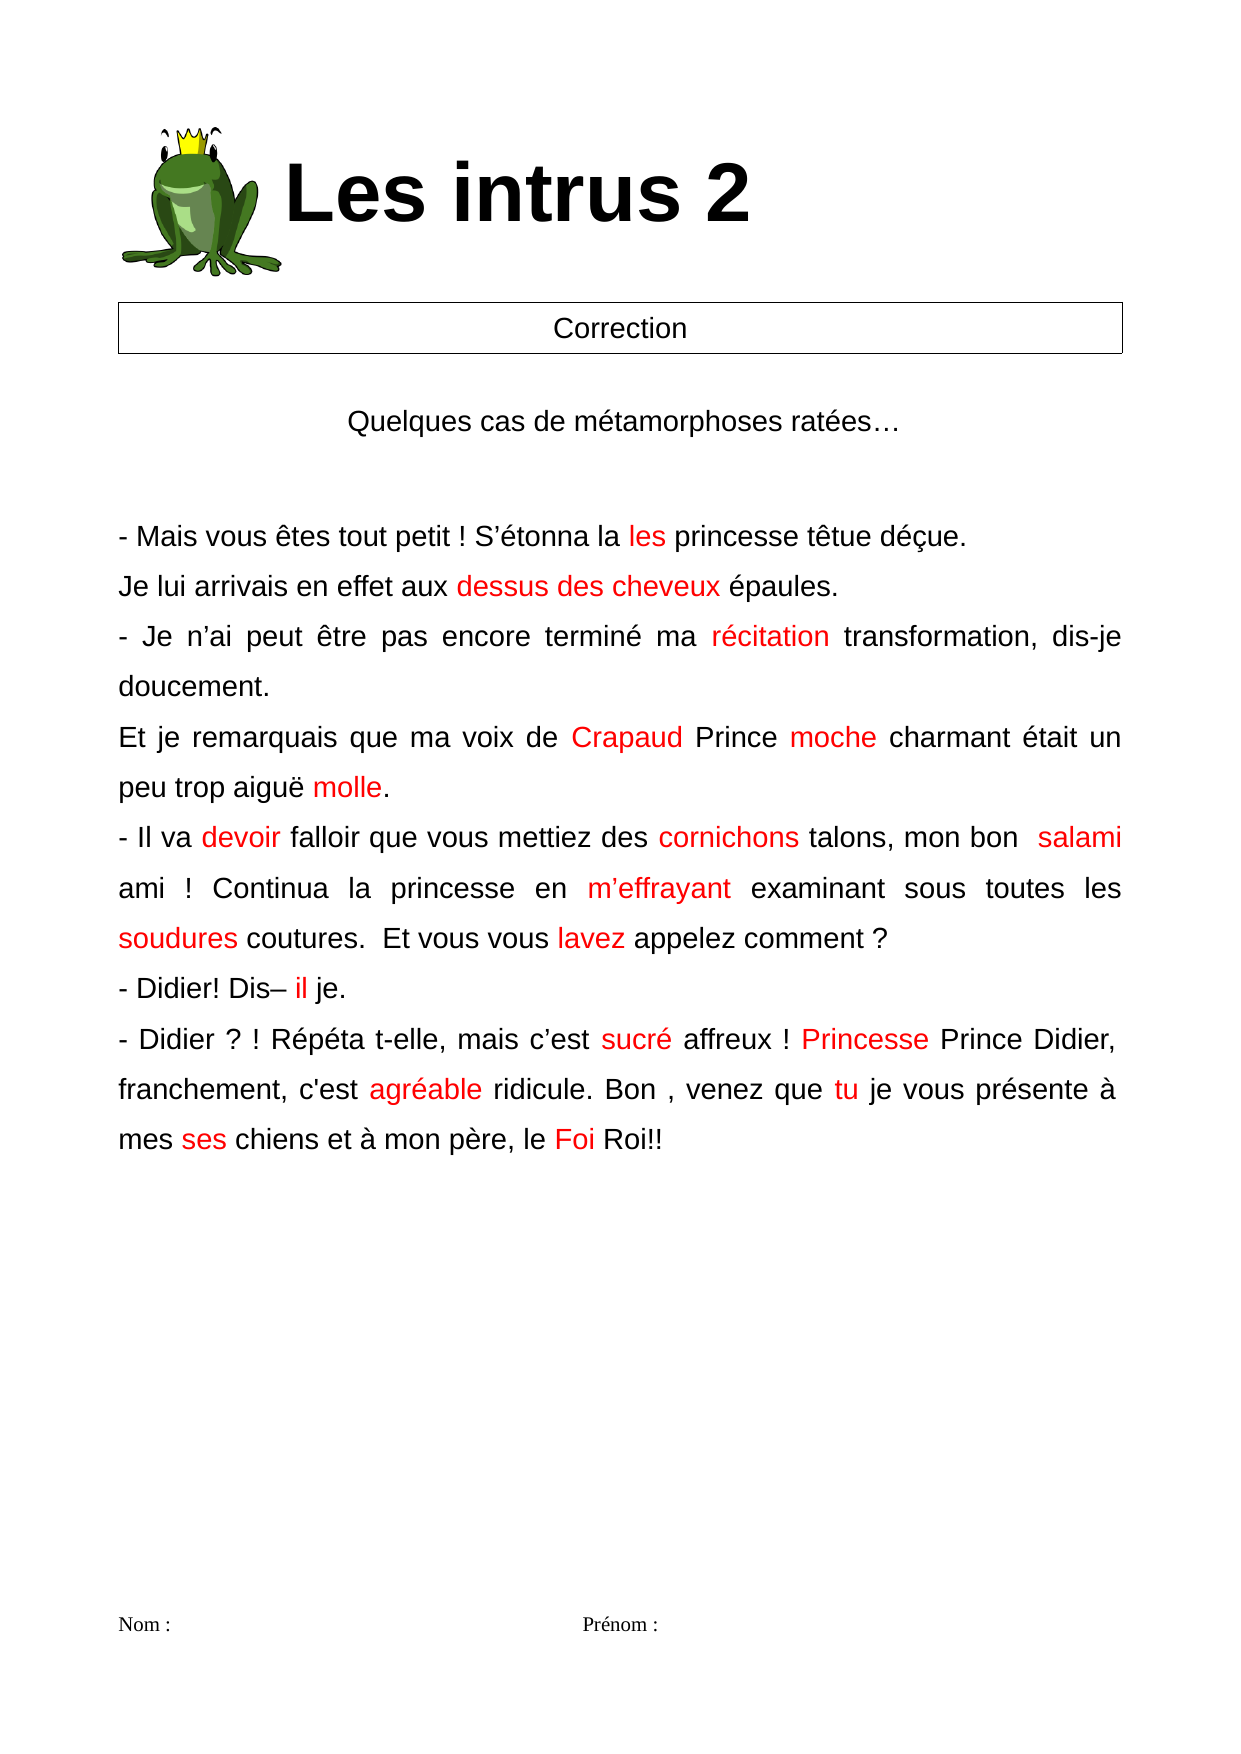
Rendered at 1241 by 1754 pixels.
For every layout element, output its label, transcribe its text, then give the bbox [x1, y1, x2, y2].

text Et je remarquais que ma voix de Crapaud Prince moche charmant était un peu trop aiguë molle. [118, 720, 1122, 804]
text Quelques cas de métamorphoses ratées… [118, 403, 1122, 437]
text - Je n’ai peut être pas encore terminé ma récitation transformation, dis-je doucement. [118, 619, 1122, 703]
text - Didier ? ! Répéta t-elle, mais c’est sucré affreux ! Princesse Prince Didier, franchement, c'est agréable ridicule. Bon , venez que tu je vous présente à mes ses chiens et à mon père, le Foi Roi!! [118, 1022, 1116, 1156]
text - Didier! Dis– il je. [118, 971, 1122, 1005]
text - Mais vous êtes tout petit ! S’étonna la les princesse têtue déçue. [118, 518, 1122, 552]
text - Il va devoir falloir que vous mettiez des cornichons talons, mon bon salami ami ! Continua la princesse en m’effrayant examinant sous toutes les soudures coutures. Et vous vous lavez appelez comment ? [118, 820, 1122, 954]
picture [118, 118, 285, 280]
subtitle Les intrus 2 [285, 143, 1122, 239]
text Correction [119, 303, 1122, 353]
text Je lui arrivais en effet aux dessus des cheveux épaules. [118, 569, 1122, 602]
